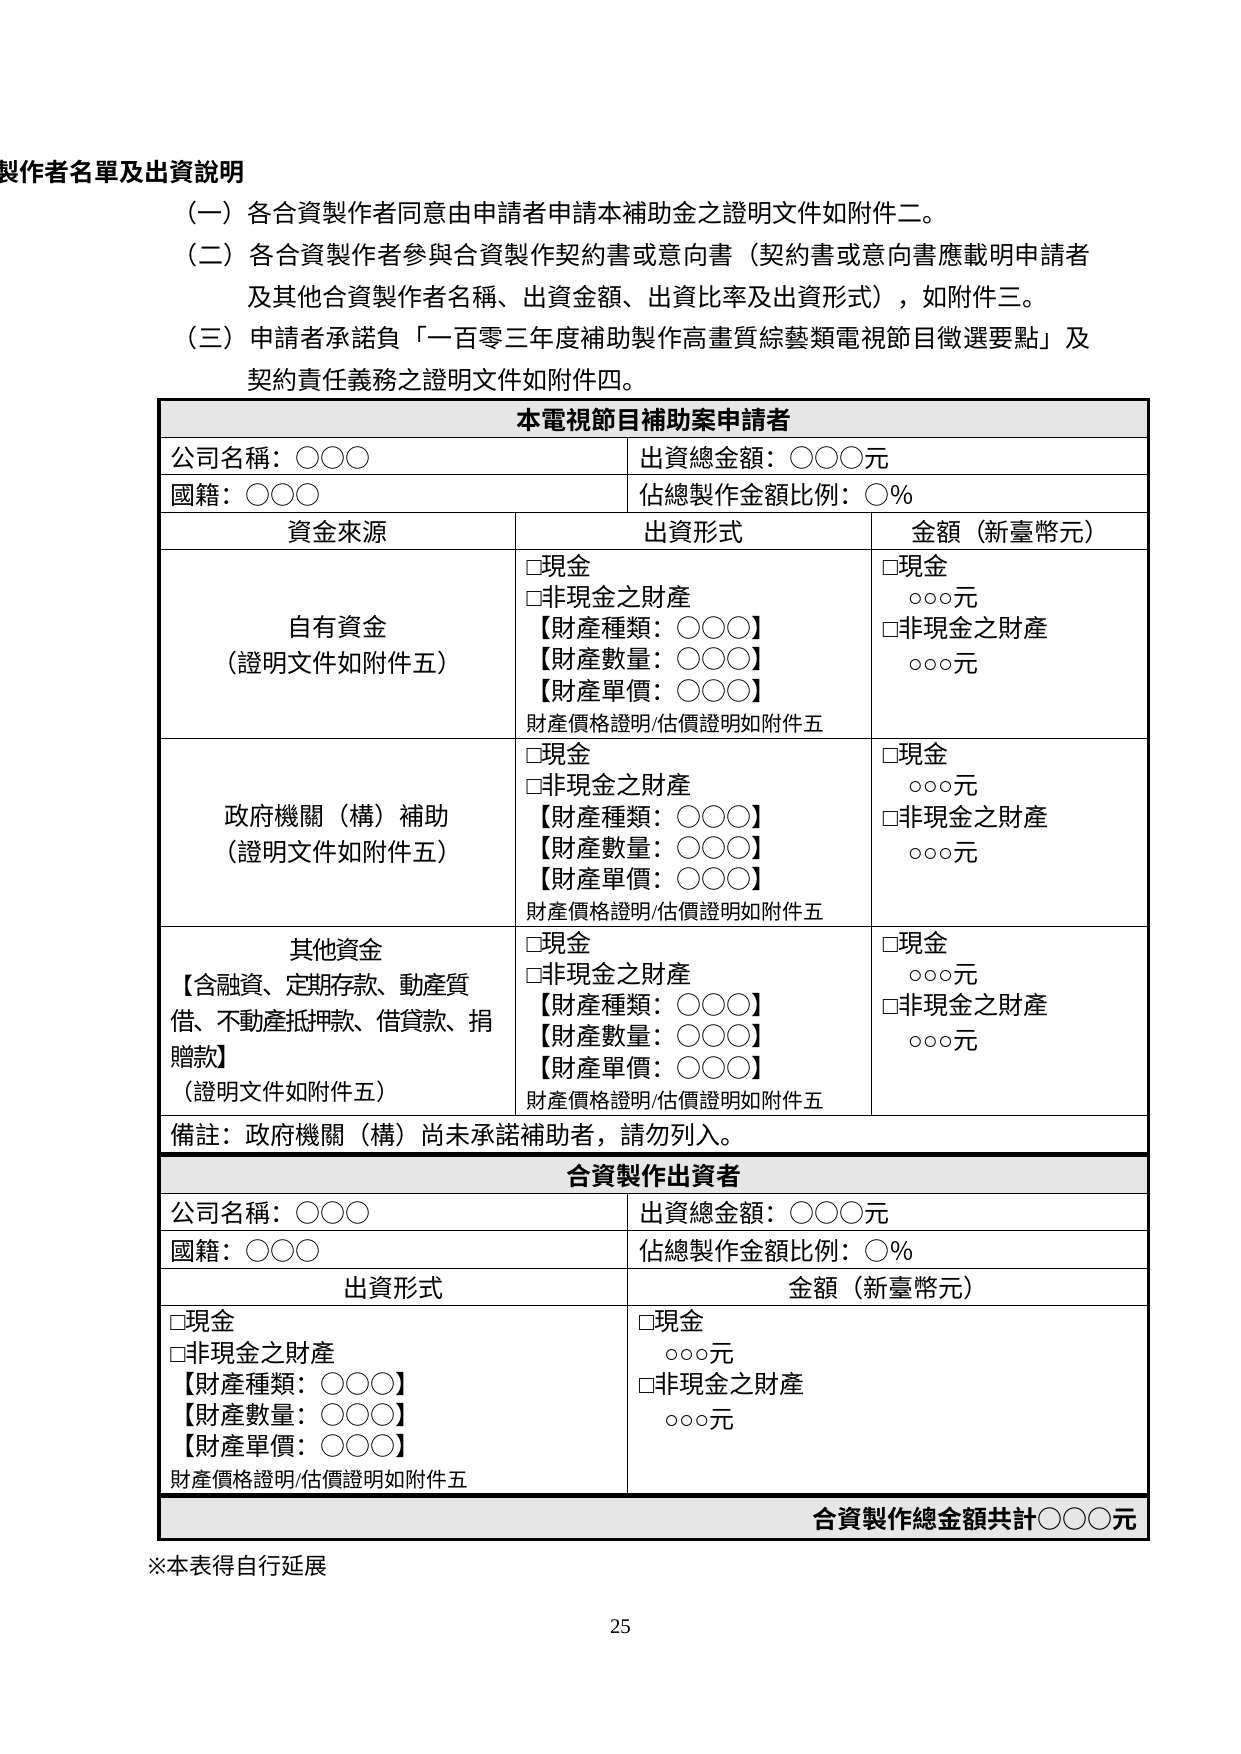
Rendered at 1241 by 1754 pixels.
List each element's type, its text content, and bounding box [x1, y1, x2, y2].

table_cell 國籍：○○○ [161, 1231, 627, 1267]
text ※本表得自行延展 [148, 1541, 1092, 1583]
table_cell □現金 □非現金之財產 【財產種類：○○○】 【財產數量：○○○】 【財產單價：○○○】 財產價格證明/估價證明如附件五 [516, 550, 871, 737]
text （二）各合資製作者參與合資製作契約書或意向書（契約書或意向書應載明申請者及其他合資製作者名稱、出資金額、出資比率及出資形式），如附件三。 [173, 231, 1092, 314]
table_cell 佔總製作金額比例：○％ [628, 1231, 1147, 1267]
table_cell 其他資金 【含融資、定期存款、動產質借、不動產抵押款、借貸款、捐贈款】 （證明文件如附件五） [161, 927, 515, 1114]
table_cell □現金 ○○○元 □非現金之財產 ○○○元 [628, 1306, 1147, 1493]
table_cell □現金 ○○○元 □非現金之財產 ○○○元 [872, 739, 1147, 926]
table_cell 合資製作出資者 [161, 1157, 1147, 1193]
table_header 本電視節目補助案申請者 [161, 401, 1147, 437]
text 四、合資製作者名單及出資說明 [0, 148, 1092, 189]
table_cell 出資形式 [161, 1269, 627, 1305]
table_cell 國籍：○○○ [161, 475, 627, 512]
table_cell 合資製作總金額共計○○○元 [161, 1498, 1147, 1538]
table_cell 金額（新臺幣元） [872, 513, 1147, 549]
table_cell 備註：政府機關（構）尚未承諾補助者，請勿列入。 [161, 1116, 1147, 1152]
table_cell 出資總金額：○○○元 [628, 438, 1147, 474]
table_cell □現金 ○○○元 □非現金之財產 ○○○元 [872, 550, 1147, 737]
text （三）申請者承諾負「一百零三年度補助製作高畫質綜藝類電視節目徵選要點」及契約責任義務之證明文件如附件四。 [173, 314, 1092, 398]
table_cell 自有資金 （證明文件如附件五） [161, 550, 515, 737]
table_cell □現金 ○○○元 □非現金之財產 ○○○元 [872, 927, 1147, 1114]
text （一）各合資製作者同意由申請者申請本補助金之證明文件如附件二。 [173, 189, 1092, 231]
table_cell □現金 □非現金之財產 【財產種類：○○○】 【財產數量：○○○】 【財產單價：○○○】 財產價格證明/估價證明如附件五 [516, 739, 871, 926]
table_cell □現金 □非現金之財產 【財產種類：○○○】 【財產數量：○○○】 【財產單價：○○○】 財產價格證明/估價證明如附件五 [516, 927, 871, 1114]
table_cell 出資形式 [516, 513, 871, 549]
table_cell 政府機關（構）補助 （證明文件如附件五） [161, 739, 515, 926]
table_cell 資金來源 [161, 513, 515, 549]
table_cell 金額（新臺幣元） [628, 1269, 1147, 1305]
table_cell 出資總金額：○○○元 [628, 1194, 1147, 1230]
table_cell 公司名稱：○○○ [161, 1194, 627, 1230]
table_cell 公司名稱：○○○ [161, 438, 627, 474]
table_cell 佔總製作金額比例：○％ [628, 475, 1147, 512]
table_cell □現金 □非現金之財產 【財產種類：○○○】 【財產數量：○○○】 【財產單價：○○○】 財產價格證明/估價證明如附件五 [161, 1306, 627, 1493]
